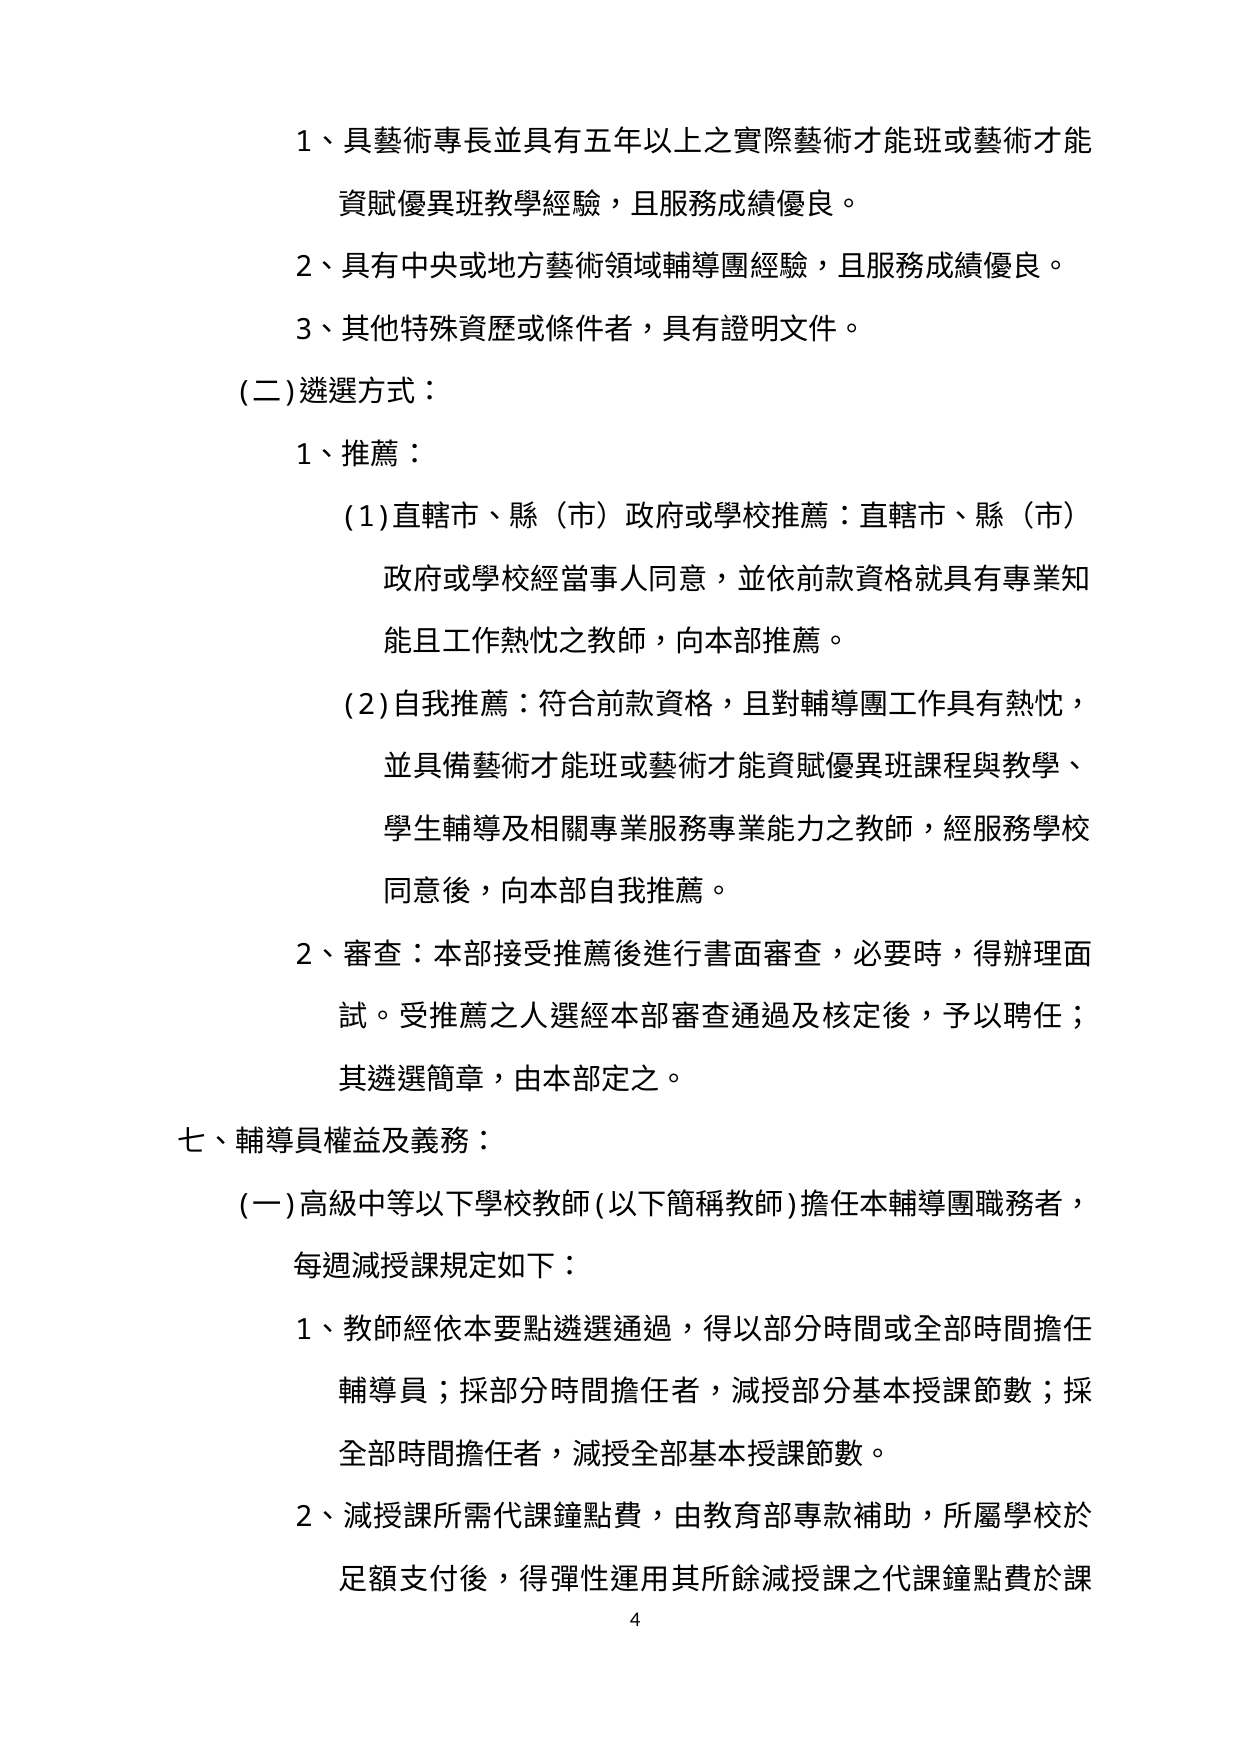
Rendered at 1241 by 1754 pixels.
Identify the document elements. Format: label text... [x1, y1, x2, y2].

text 2、減授課所需代課鐘點費，由教育部專款補助，所屬學校於足額支付後，得彈性運用其所餘減授課之代課鐘點費於課 [295, 1472, 1092, 1597]
text (1)直轄市、縣（市）政府或學校推薦：直轄市、縣（市）政府或學校經當事人同意，並依前款資格就具有專業知能且工作熱忱之教師，向本部推薦。 [340, 472, 1092, 660]
text (2)自我推薦：符合前款資格，且對輔導團工作具有熱忱，並具備藝術才能班或藝術才能資賦優異班課程與教學、學生輔導及相關專業服務專業能力之教師，經服務學校同意後，向本部自我推薦。 [340, 660, 1092, 910]
text 1、推薦： [295, 410, 1092, 472]
text (一)高級中等以下學校教師(以下簡稱教師)擔任本輔導團職務者，每週減授課規定如下： [235, 1160, 1092, 1285]
text 1、教師經依本要點遴選通過，得以部分時間或全部時間擔任輔導員；採部分時間擔任者，減授部分基本授課節數；採全部時間擔任者，減授全部基本授課節數。 [295, 1285, 1092, 1472]
text 2、審查：本部接受推薦後進行書面審查，必要時，得辦理面試。受推薦之人選經本部審查通過及核定後，予以聘任；其遴選簡章，由本部定之。 [295, 910, 1092, 1097]
text 2、具有中央或地方藝術領域輔導團經驗，且服務成績優良。 [295, 222, 1092, 285]
text 3、其他特殊資歷或條件者，具有證明文件。 [295, 285, 1092, 347]
text 七、輔導員權益及義務： [177, 1097, 1092, 1160]
text 1、具藝術專長並具有五年以上之實際藝術才能班或藝術才能資賦優異班教學經驗，且服務成績優良。 [295, 97, 1092, 222]
text (二)遴選方式： [235, 347, 1092, 410]
